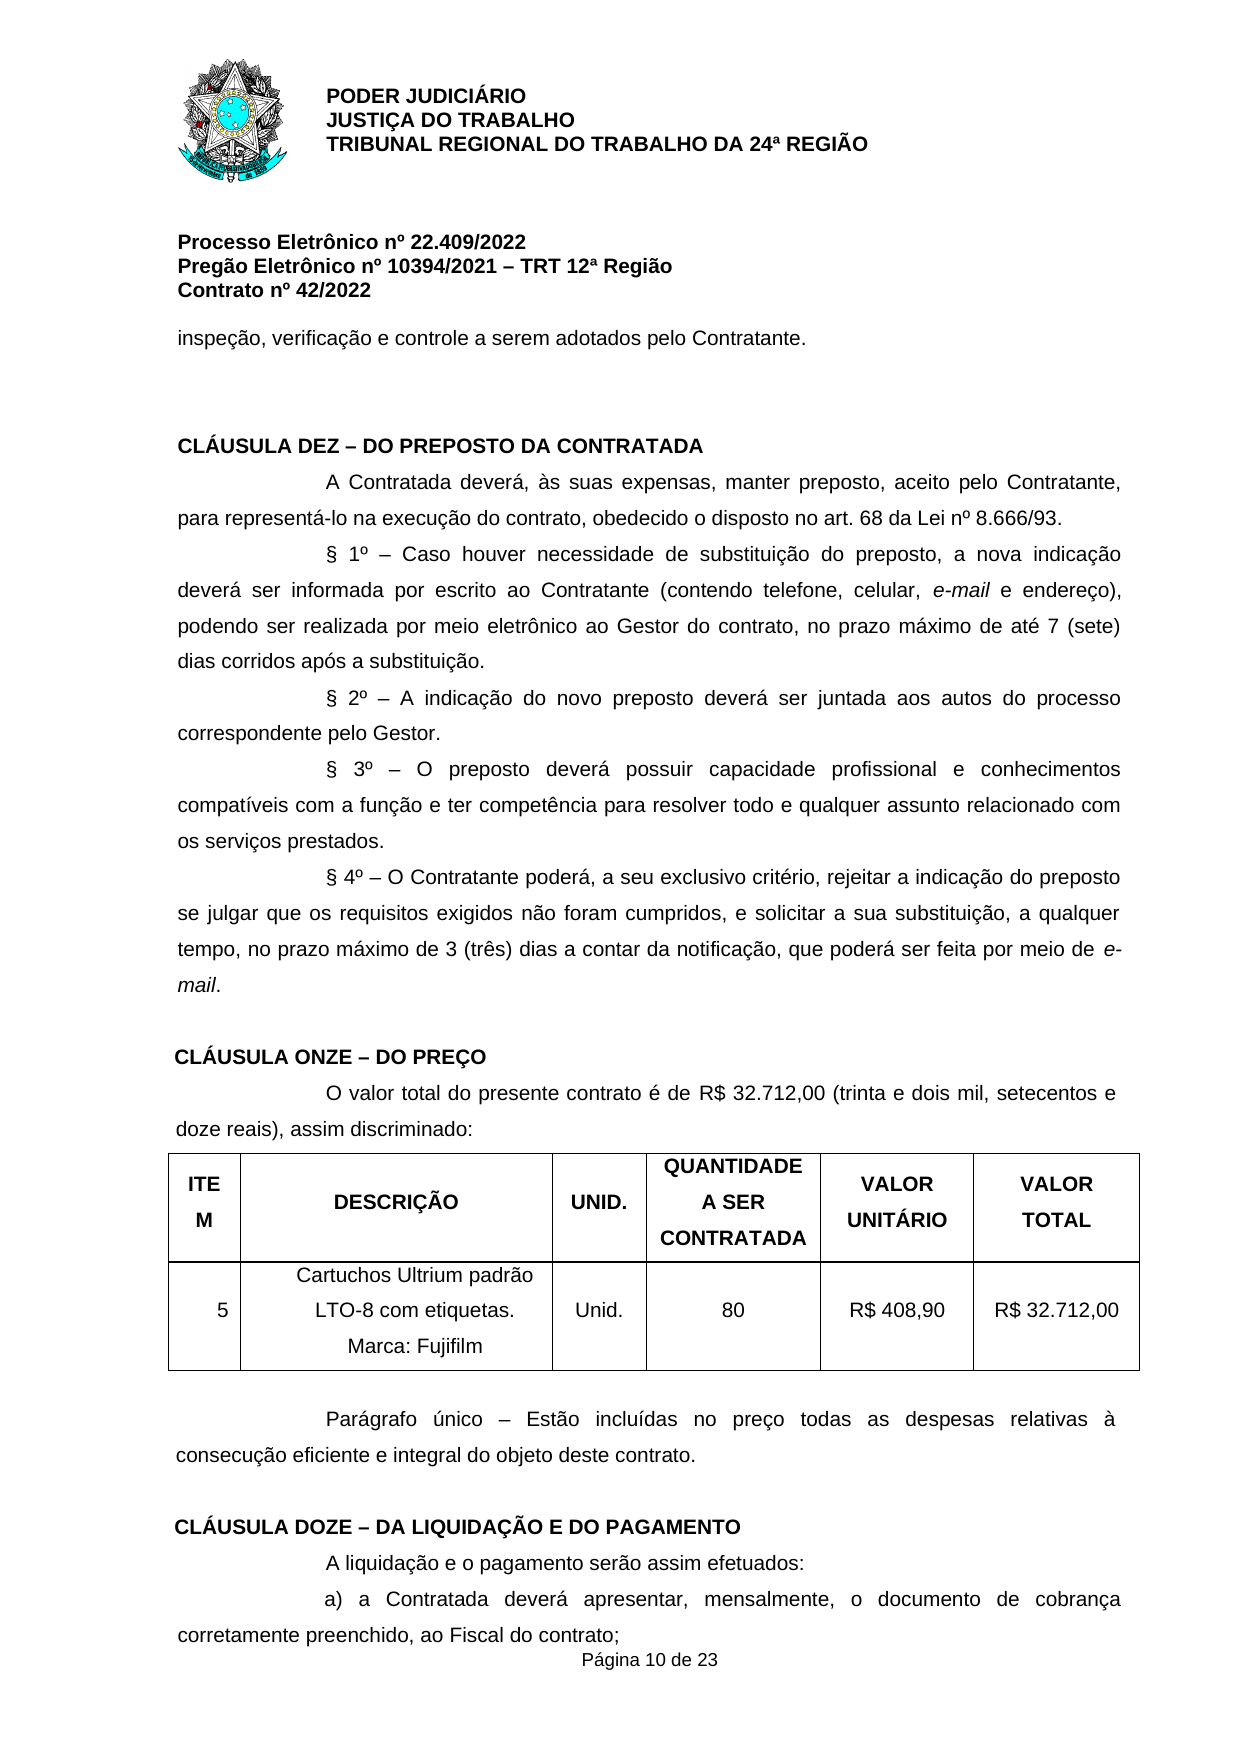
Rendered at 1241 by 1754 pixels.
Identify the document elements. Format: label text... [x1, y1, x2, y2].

text § 2º – A indicação do novo preposto deverá ser juntada aos autos do processo correspondente pelo Gestor. [177, 685, 1122, 745]
text CLÁUSULA DEZ – DO PREPOSTO DA CONTRATADA [177, 434, 1117, 458]
text § 4º – O Contratante poderá, a seu exclusivo critério, rejeitar a indicação do preposto se julgar que os requisitos exigidos não foram cumpridos, e solicitar a sua substituição, a qualquer tempo, no prazo máximo de 3 (três) dias a contar da notificação, que poderá ser feita por meio de e-mail. [177, 865, 1122, 997]
table_cell R$ 32.712,00 [974, 1263, 1139, 1370]
text § 3º – O preposto deverá possuir capacidade profissional e conhecimentos compatíveis com a função e ter competência para resolver todo e qualquer assunto relacionado com os serviços prestados. [177, 757, 1122, 853]
text Parágrafo único – Estão incluídas no preço todas as despesas relativas à consecução eficiente e integral do objeto deste contrato. [176, 1407, 1117, 1467]
text O valor total do presente contrato é de R$ 32.712,00 (trinta e dois mil, setecentos e doze reais), assim discriminado: [176, 1081, 1117, 1141]
text CLÁUSULA DOZE – DA LIQUIDAÇÃO E DO PAGAMENTO [174, 1515, 1117, 1539]
text inspeção, verificação e controle a serem adotados pelo Contratante. [177, 326, 1122, 350]
table_cell 5 [169, 1263, 240, 1370]
table_header DESCRIÇÃO [241, 1154, 552, 1261]
table_header VALOR UNITÁRIO [821, 1154, 973, 1261]
table_cell R$ 408,90 [821, 1263, 973, 1370]
picture [177, 58, 289, 183]
table_header QUANTIDADE A SER CONTRATADA [647, 1154, 820, 1261]
text § 1º – Caso houver necessidade de substituição do preposto, a nova indicação deverá ser informada por escrito ao Contratante (contendo telefone, celular, e-mail e endereço), podendo ser realizada por meio eletrônico ao Gestor do contrato, no prazo máximo de até 7 (sete) dias corridos após a substituição. [177, 542, 1122, 673]
table_header ITEM [169, 1154, 240, 1261]
text a) a Contratada deverá apresentar, mensalmente, o documento de cobrança corretamente preenchido, ao Fiscal do contrato; [177, 1587, 1122, 1647]
text A Contratada deverá, às suas expensas, manter preposto, aceito pelo Contratante, para representá-lo na execução do contrato, obedecido o disposto no art. 68 da Lei nº 8.666/93. [177, 470, 1122, 529]
table_header UNID. [553, 1154, 646, 1261]
table_header VALOR TOTAL [974, 1154, 1139, 1261]
table_cell Cartuchos Ultrium padrão LTO-8 com etiquetas. Marca: Fujifilm [241, 1263, 552, 1370]
text A liquidação e o pagamento serão assim efetuados: [177, 1551, 1122, 1575]
table_cell Unid. [553, 1263, 646, 1370]
text CLÁUSULA ONZE – DO PREÇO [174, 1045, 1117, 1069]
table_cell 80 [647, 1263, 820, 1370]
